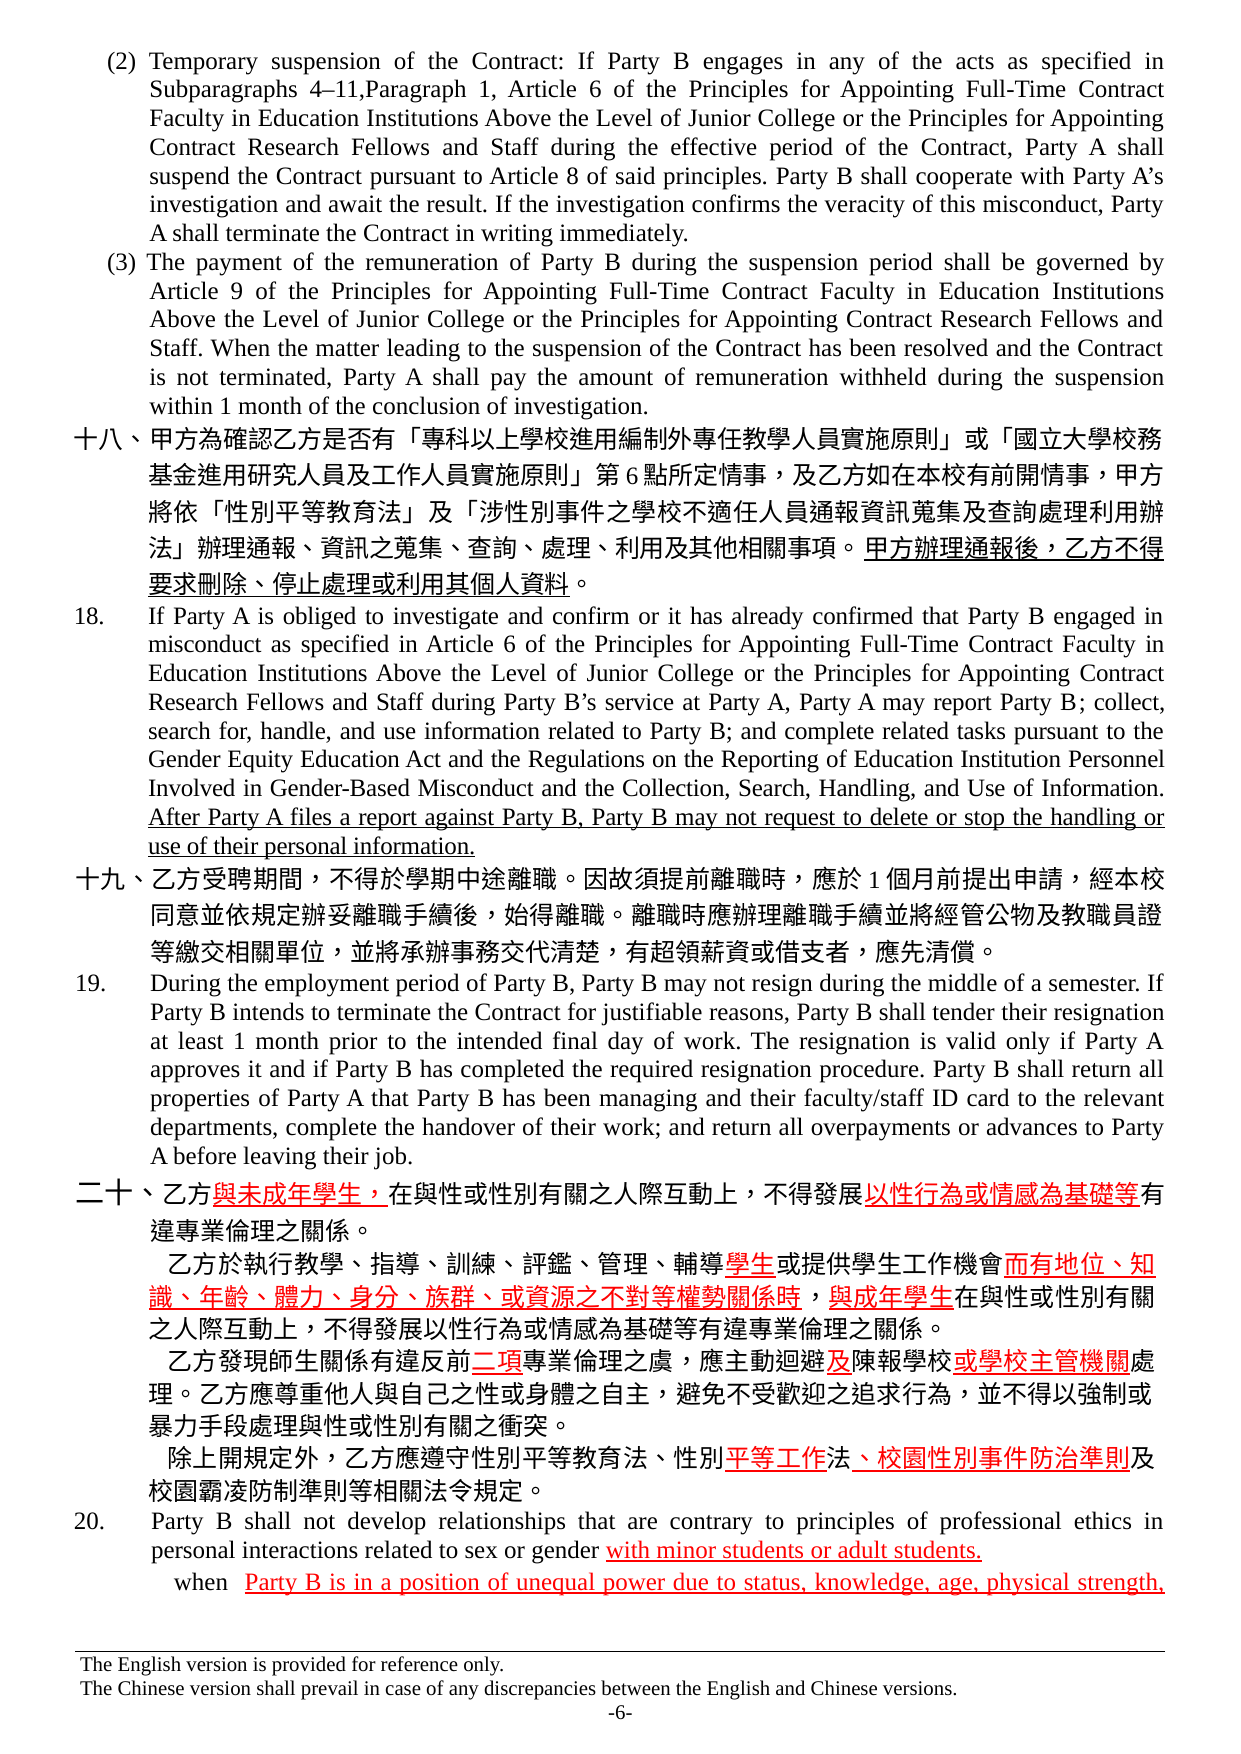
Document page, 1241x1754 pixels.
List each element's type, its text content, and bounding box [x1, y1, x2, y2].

text 18. If Party A is obliged to investigate and confirm or it has already confirmed that Party B engaged in misconduct as specified in Article 6 of the Principles for Appointing Full-Time Contract Faculty in Education Institutions Above the Level of Junior College or the Principles for Appointing Contract Research Fellows and Staff during Party B’s service at Party A, Party A may report Party B; collect, search for, handle, and use information related to Party B; and complete related tasks pursuant to the Gender Equity Education Act and the Regulations on the Reporting of Education Institution Personnel Involved in Gender-Based Misconduct and the Collection, Search, Handling, and Use of Information. After Party A files a report against Party B, Party B may not request to delete or stop the handling or use of their personal information. [73, 601, 1165, 859]
text 乙方於執行教學、指導、訓練、評鑑、管理、輔導學生或提供學生工作機會而有地位、知識、年齡、體力、身分、族群、或資源之不對等權勢關係時，與成年學生在與性或性別有關之人際互動上，不得發展以性行為或情感為基礎等有違專業倫理之關係。 [75, 1248, 1156, 1345]
text 二十、乙方與未成年學生，在與性或性別有關之人際互動上，不得發展以性行為或情感為基礎等有違專業倫理之關係。 [75, 1169, 1165, 1248]
text (2) Temporary suspension of the Contract: If Party B engages in any of the acts as specified in Subparagraphs 4–11,Paragraph 1, Article 6 of the Principles for Appointing Full-Time Contract Faculty in Education Institutions Above the Level of Junior College or the Principles for Appointing Contract Research Fellows and Staff during the effective period of the Contract, Party A shall suspend the Contract pursuant to Article 8 of said principles. Party B shall cooperate with Party A’s investigation and await the result. If the investigation confirms the veracity of this misconduct, Party A shall terminate the Contract in writing immediately. [107, 46, 1165, 247]
text when Party B is in a position of unequal power due to status, knowledge, age, physical strength, [73, 1564, 1165, 1598]
text 除上開規定外，乙方應遵守性別平等教育法、性別平等工作法、校園性別事件防治準則及校園霸凌防制準則等相關法令規定。 [75, 1442, 1156, 1506]
text 十八、甲方為確認乙方是否有「專科以上學校進用編制外專任教學人員實施原則」或「國立大學校務基金進用研究人員及工作人員實施原則」第6點所定情事，及乙方如在本校有前開情事，甲方將依「性別平等教育法」及「涉性別事件之學校不適任人員通報資訊蒐集及查詢處理利用辦法」辦理通報、資訊之蒐集、查詢、處理、利用及其他相關事項。甲方辦理通報後，乙方不得要求刪除、停止處理或利用其個人資料。 [73, 419, 1165, 601]
text 19. During the employment period of Party B, Party B may not resign during the middle of a semester. If Party B intends to terminate the Contract for justifiable reasons, Party B shall tender their resignation at least 1 month prior to the intended final day of work. The resignation is valid only if Party A approves it and if Party B has completed the required resignation procedure. Party B shall return all properties of Party A that Party B has been managing and their faculty/staff ID card to the relevant departments, complete the handover of their work; and return all overpayments or advances to Party A before leaving their job. [75, 968, 1165, 1169]
text (3) The payment of the remuneration of Party B during the suspension period shall be governed by Article 9 of the Principles for Appointing Full-Time Contract Faculty in Education Institutions Above the Level of Junior College or the Principles for Appointing Contract Research Fellows and Staff. When the matter leading to the suspension of the Contract has been resolved and the Contract is not terminated, Party A shall pay the amount of remuneration withheld during the suspension within 1 month of the conclusion of investigation. [107, 247, 1165, 419]
text 20. Party B shall not develop relationships that are contrary to principles of professional ethics in personal interactions related to sex or gender with minor students or adult students. [73, 1506, 1165, 1564]
text 乙方發現師生關係有違反前二項專業倫理之虞，應主動迴避及陳報學校或學校主管機關處理。乙方應尊重他人與自己之性或身體之自主，避免不受歡迎之追求行為，並不得以強制或暴力手段處理與性或性別有關之衝突。 [75, 1345, 1156, 1442]
text 十九、乙方受聘期間，不得於學期中途離職。因故須提前離職時，應於1個月前提出申請，經本校同意並依規定辦妥離職手續後，始得離職。離職時應辦理離職手續並將經管公物及教職員證等繳交相關單位，並將承辦事務交代清楚，有超領薪資或借支者，應先清償。 [75, 859, 1165, 968]
